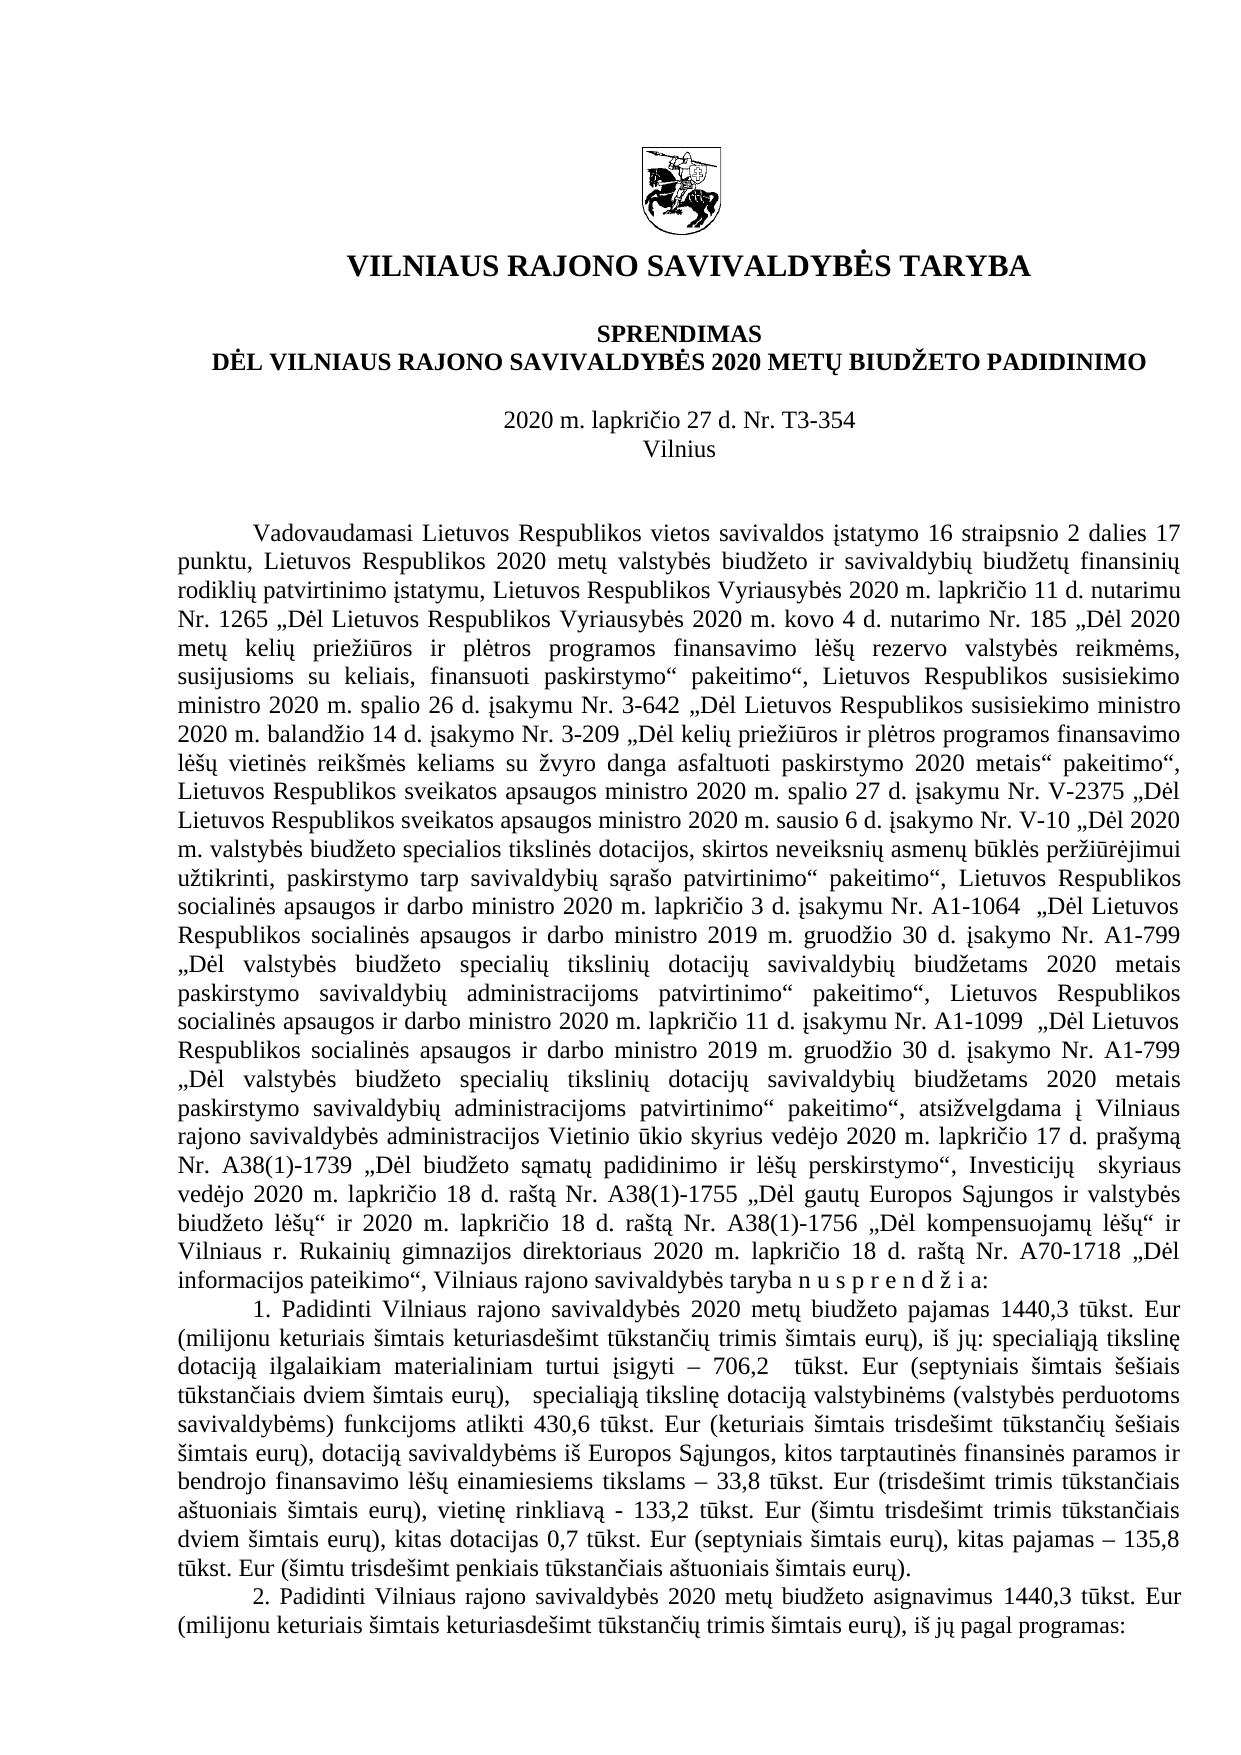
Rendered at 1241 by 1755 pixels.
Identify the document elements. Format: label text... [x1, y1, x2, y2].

text 1. Padidinti Vilniaus rajono savivaldybės 2020 metų biudžeto pajamas 1440,3 tūkst. Eur (milijonu keturiais šimtais keturiasdešimt tūkstančių trimis šimtais eurų), iš jų: specialiąją tikslinę dotaciją ilgalaikiam materialiniam turtui įsigyti – 706,2 tūkst. Eur (septyniais šimtais šešiais tūkstančiais dviem šimtais eurų), specialiąją tikslinę dotaciją valstybinėms (valstybės perduotoms savivaldybėms) funkcijoms atlikti 430,6 tūkst. Eur (keturiais šimtais trisdešimt tūkstančių šešiais šimtais eurų), dotaciją savivaldybėms iš Europos Sąjungos, kitos tarptautinės finansinės paramos ir bendrojo finansavimo lėšų einamiesiems tikslams – 33,8 tūkst. Eur (trisdešimt trimis tūkstančiais aštuoniais šimtais eurų), vietinę rinkliavą - 133,2 tūkst. Eur (šimtu trisdešimt trimis tūkstančiais dviem šimtais eurų), kitas dotacijas 0,7 tūkst. Eur (septyniais šimtais eurų), kitas pajamas – 135,8 tūkst. Eur (šimtu trisdešimt penkiais tūkstančiais aštuoniais šimtais eurų). [177, 1294, 1181, 1581]
text Vilnius [177, 434, 1181, 462]
text SPRENDIMAS [177, 319, 1181, 347]
text 2. Padidinti Vilniaus rajono savivaldybės 2020 metų biudžeto asignavimus 1440,3 tūkst. Eur (milijonu keturiais šimtais keturiasdešimt tūkstančių trimis šimtais eurų), iš jų pagal programas: [177, 1581, 1181, 1639]
text DĖL VILNIAUS RAJONO SAVIVALDYBĖS 2020 METŲ BIUDŽETO PADIDINIMO [177, 347, 1181, 376]
text Vadovaudamasi Lietuvos Respublikos vietos savivaldos įstatymo 16 straipsnio 2 dalies 17 punktu, Lietuvos Respublikos 2020 metų valstybės biudžeto ir savivaldybių biudžetų finansinių rodiklių patvirtinimo įstatymu, Lietuvos Respublikos Vyriausybės 2020 m. lapkričio 11 d. nutarimu Nr. 1265 „Dėl Lietuvos Respublikos Vyriausybės 2020 m. kovo 4 d. nutarimo Nr. 185 „Dėl 2020 metų kelių priežiūros ir plėtros programos finansavimo lėšų rezervo valstybės reikmėms, susijusioms su keliais, finansuoti paskirstymo“ pakeitimo“, Lietuvos Respublikos susisiekimo ministro 2020 m. spalio 26 d. įsakymu Nr. 3-642 „Dėl Lietuvos Respublikos susisiekimo ministro 2020 m. balandžio 14 d. įsakymo Nr. 3-209 „Dėl kelių priežiūros ir plėtros programos finansavimo lėšų vietinės reikšmės keliams su žvyro danga asfaltuoti paskirstymo 2020 metais“ pakeitimo“, Lietuvos Respublikos sveikatos apsaugos ministro 2020 m. spalio 27 d. įsakymu Nr. V-2375 „Dėl Lietuvos Respublikos sveikatos apsaugos ministro 2020 m. sausio 6 d. įsakymo Nr. V-10 „Dėl 2020 m. valstybės biudžeto specialios tikslinės dotacijos, skirtos neveiksnių asmenų būklės peržiūrėjimui užtikrinti, paskirstymo tarp savivaldybių sąrašo patvirtinimo“ pakeitimo“, Lietuvos Respublikos socialinės apsaugos ir darbo ministro 2020 m. lapkričio 3 d. įsakymu Nr. A1-1064 „Dėl Lietuvos Respublikos socialinės apsaugos ir darbo ministro 2019 m. gruodžio 30 d. įsakymo Nr. A1-799 „Dėl valstybės biudžeto specialių tikslinių dotacijų savivaldybių biudžetams 2020 metais paskirstymo savivaldybių administracijoms patvirtinimo“ pakeitimo“, Lietuvos Respublikos socialinės apsaugos ir darbo ministro 2020 m. lapkričio 11 d. įsakymu Nr. A1-1099 „Dėl Lietuvos Respublikos socialinės apsaugos ir darbo ministro 2019 m. gruodžio 30 d. įsakymo Nr. A1-799 „Dėl valstybės biudžeto specialių tikslinių dotacijų savivaldybių biudžetams 2020 metais paskirstymo savivaldybių administracijoms patvirtinimo“ pakeitimo“, atsižvelgdama į Vilniaus rajono savivaldybės administracijos Vietinio ūkio skyrius vedėjo 2020 m. lapkričio 17 d. prašymą Nr. A38(1)-1739 „Dėl biudžeto sąmatų padidinimo ir lėšų perskirstymo“, Investicijų skyriaus vedėjo 2020 m. lapkričio 18 d. raštą Nr. A38(1)-1755 „Dėl gautų Europos Sąjungos ir valstybės biudžeto lėšų“ ir 2020 m. lapkričio 18 d. raštą Nr. A38(1)-1756 „Dėl kompensuojamų lėšų“ ir Vilniaus r. Rukainių gimnazijos direktoriaus 2020 m. lapkričio 18 d. raštą Nr. A70-1718 „Dėl informacijos pateikimo“, Vilniaus rajono savivaldybės taryba n u s p r e n d ž i a: [177, 518, 1181, 1294]
text VILNIAUS RAJONO SAVIVALDYBĖS TARYBA [192, 247, 1186, 283]
text 2020 m. lapkričio 27 d. Nr. T3-354 [177, 405, 1181, 434]
